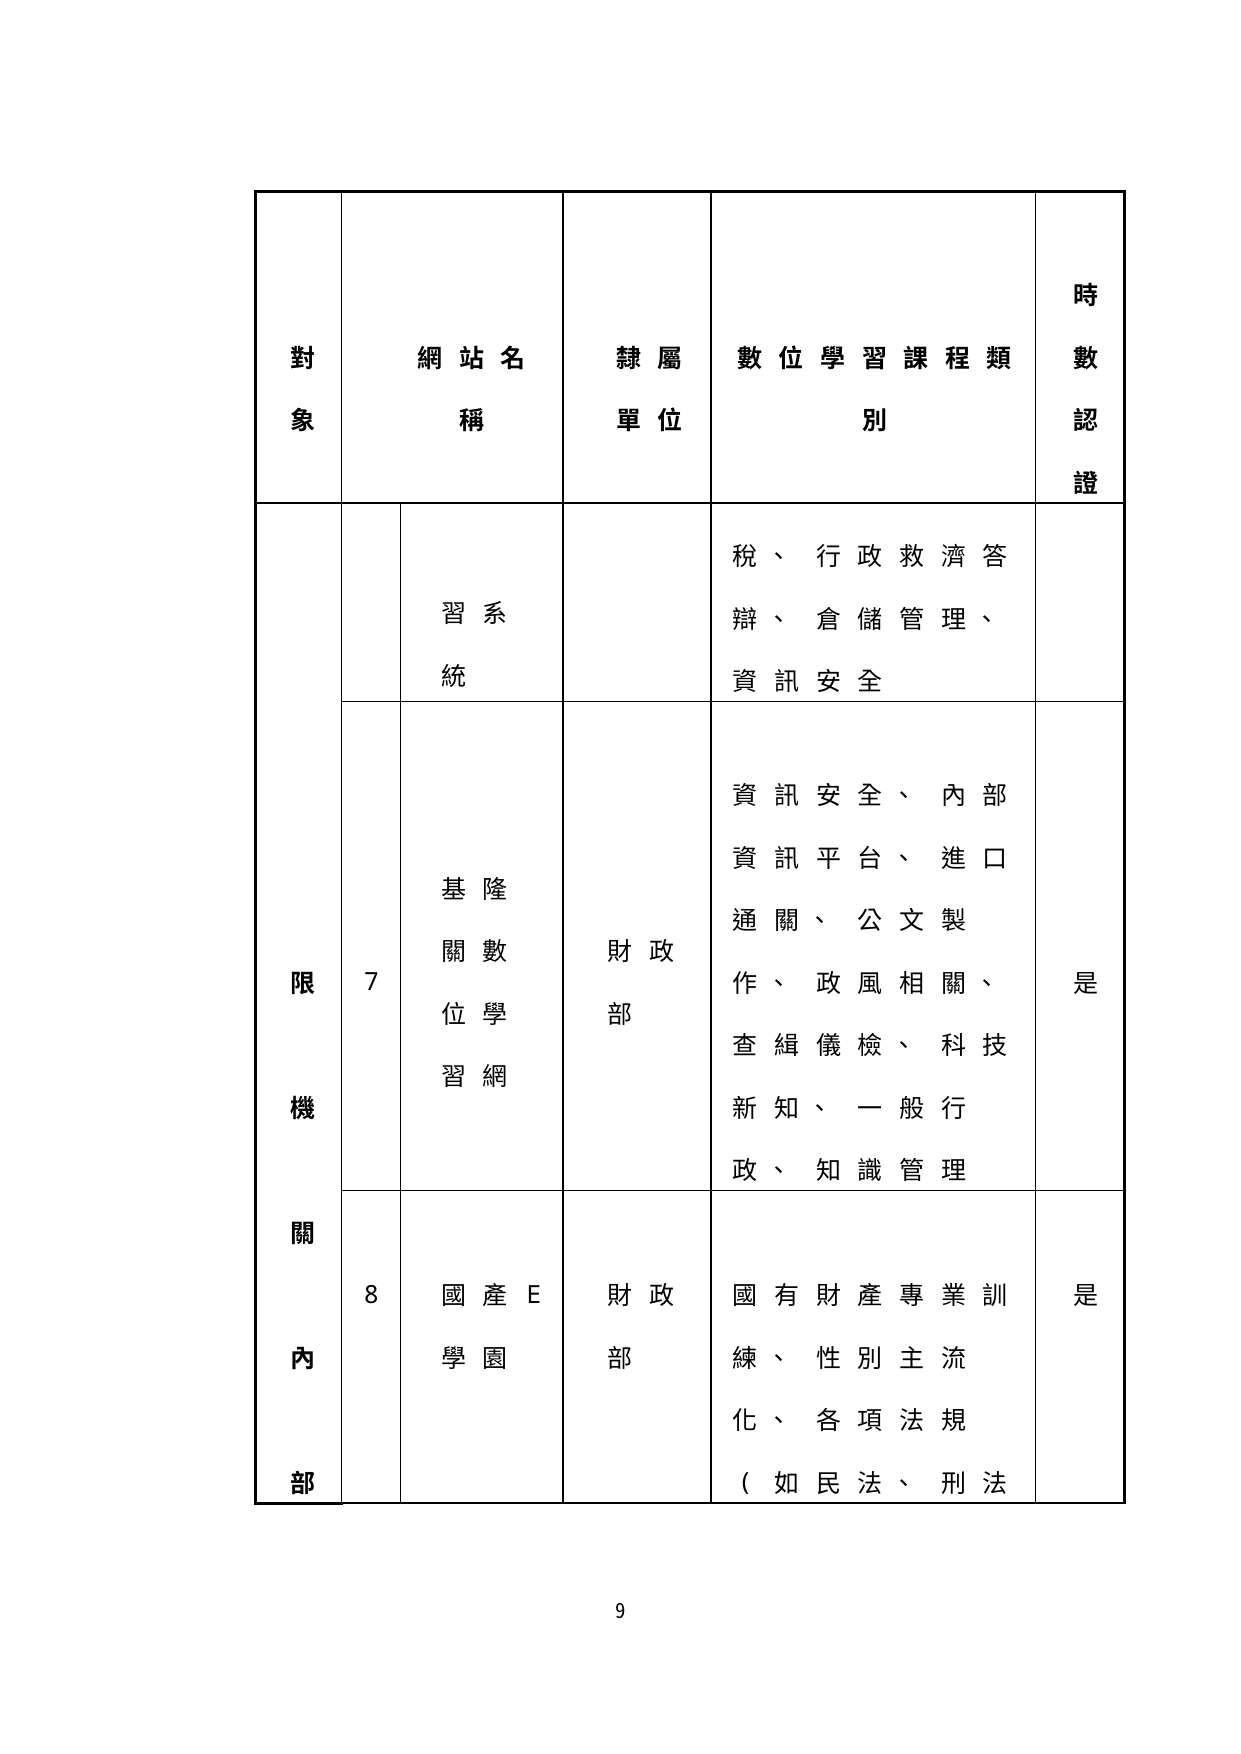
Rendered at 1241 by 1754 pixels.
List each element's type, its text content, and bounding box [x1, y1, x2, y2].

table_header 數位學習課程類別 [712, 193, 1035, 502]
table_cell 7 [342, 702, 400, 1189]
table_header 時數認證 [1036, 193, 1123, 502]
table_cell 8 [342, 1191, 400, 1502]
table_cell 財政部 [564, 702, 710, 1189]
table_cell [564, 504, 710, 701]
table_cell 財政部 [564, 1191, 710, 1502]
table_cell 資訊安全、內部資訊平台、進口通關、公文製作、政風相關、查緝儀檢、科技新知、一般行政、知識管理 [712, 702, 1035, 1189]
table_header 網站名稱 [342, 193, 562, 502]
table_cell 稅、行政救濟答辯、倉儲管理、資訊安全 [712, 504, 1035, 701]
table_cell 國有財產專業訓練、性別主流化、各項法規(如民法、刑法 [712, 1191, 1035, 1502]
table_cell [1036, 504, 1123, 701]
table_header 對象 [257, 193, 341, 502]
table_header 隸屬單位 [564, 193, 710, 502]
table_cell 是 [1036, 1191, 1123, 1502]
table_cell [342, 504, 400, 701]
table_cell 習系統 [401, 504, 562, 701]
table_cell 基隆關數位學習網 [401, 702, 562, 1189]
table_cell 限 機 關 內 部 [257, 504, 341, 1502]
table_cell 國產E學園 [401, 1191, 562, 1502]
table_cell 是 [1036, 702, 1123, 1189]
